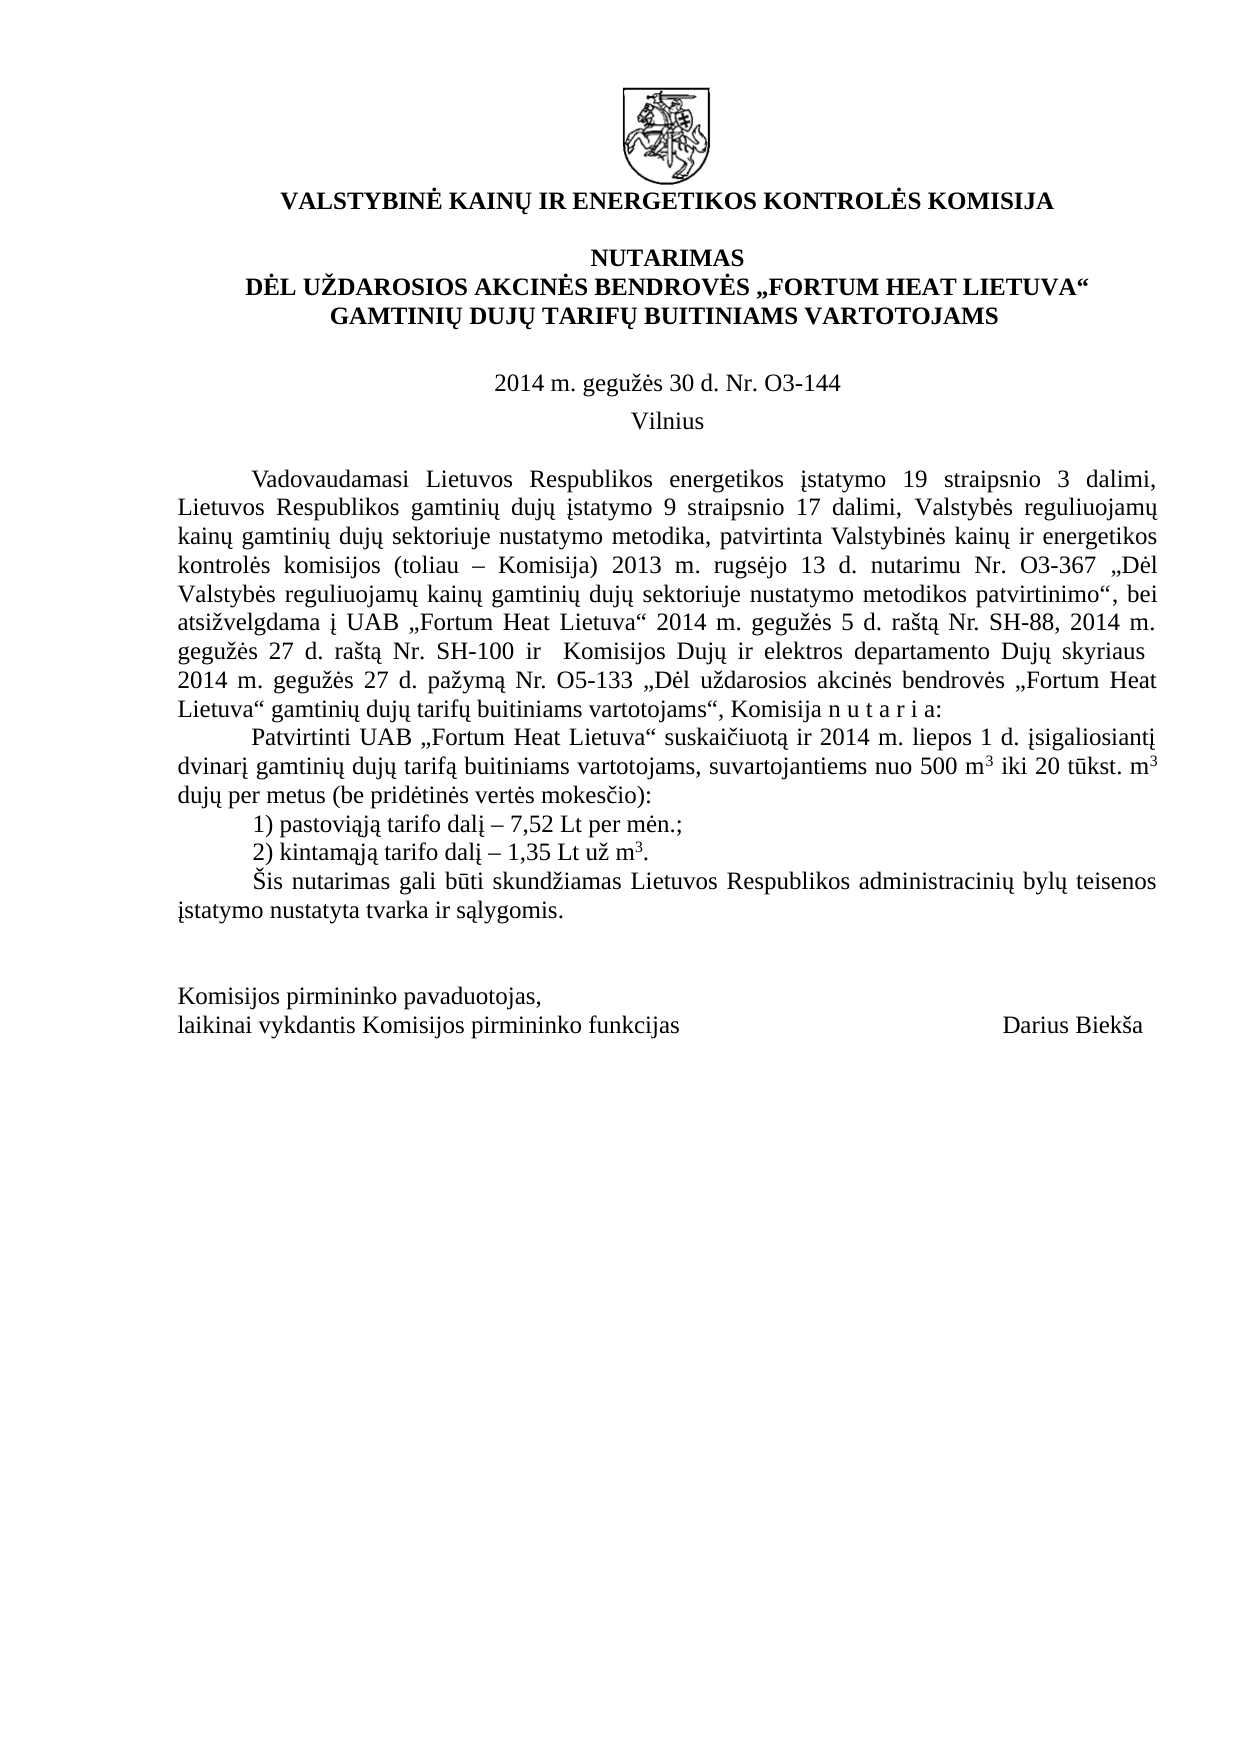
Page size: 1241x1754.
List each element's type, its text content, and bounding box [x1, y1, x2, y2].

text 2) kintamąją tarifo dalį – 1,35 Lt už m3. [177, 837, 1157, 866]
text NUTARIMAS [177, 243, 1157, 272]
text Patvirtinti UAB „Fortum Heat Lietuva“ suskaičiuotą ir 2014 m. liepos 1 d. įsigaliosiantį dvinarį gamtinių dujų tarifą buitiniams vartotojams, suvartojantiems nuo 500 m3 iki 20 tūkst. m3 dujų per metus (be pridėtinės vertės mokesčio): [177, 722, 1157, 809]
text Vilnius [177, 406, 1157, 435]
text Komisijos pirmininko pavaduotojas, [177, 981, 1157, 1010]
text 1) pastoviąją tarifo dalį – 7,52 Lt per mėn.; [177, 809, 1157, 837]
text vALSTYBINĖ KAINŲ IR ENERGETIKOS KONTROLĖS KOMISIJA [177, 186, 1157, 214]
text 2014 m. gegužės 30 d. Nr. O3-144 [177, 368, 1157, 397]
text DĖL UŽDAROSIOS AKCINĖS BENDROVĖS „FORTUM HEAT LIETUVA“ GAMTINIŲ DUJŲ TARIFŲ BUITINIAMS VARTOTOJAMS [177, 272, 1157, 329]
text laikinai vykdantis Komisijos pirmininko funkcijas Darius Biekša [177, 1010, 1157, 1039]
text Vadovaudamasi Lietuvos Respublikos energetikos įstatymo 19 straipsnio 3 dalimi, Lietuvos Respublikos gamtinių dujų įstatymo 9 straipsnio 17 dalimi, Valstybės reguliuojamų kainų gamtinių dujų sektoriuje nustatymo metodika, patvirtinta Valstybinės kainų ir energetikos kontrolės komisijos (toliau – Komisija) 2013 m. rugsėjo 13 d. nutarimu Nr. O3-367 „Dėl Valstybės reguliuojamų kainų gamtinių dujų sektoriuje nustatymo metodikos patvirtinimo“, bei atsižvelgdama į UAB „Fortum Heat Lietuva“ 2014 m. gegužės 5 d. raštą Nr. SH-88, 2014 m. gegužės 27 d. raštą Nr. SH-100 ir Komisijos Dujų ir elektros departamento Dujų skyriaus 2014 m. gegužės 27 d. pažymą Nr. O5-133 „Dėl uždarosios akcinės bendrovės „Fortum Heat Lietuva“ gamtinių dujų tarifų buitiniams vartotojams“, Komisija n u t a r i a: [177, 464, 1157, 722]
text Šis nutarimas gali būti skundžiamas Lietuvos Respublikos administracinių bylų teisenos įstatymo nustatyta tvarka ir sąlygomis. [177, 866, 1157, 924]
